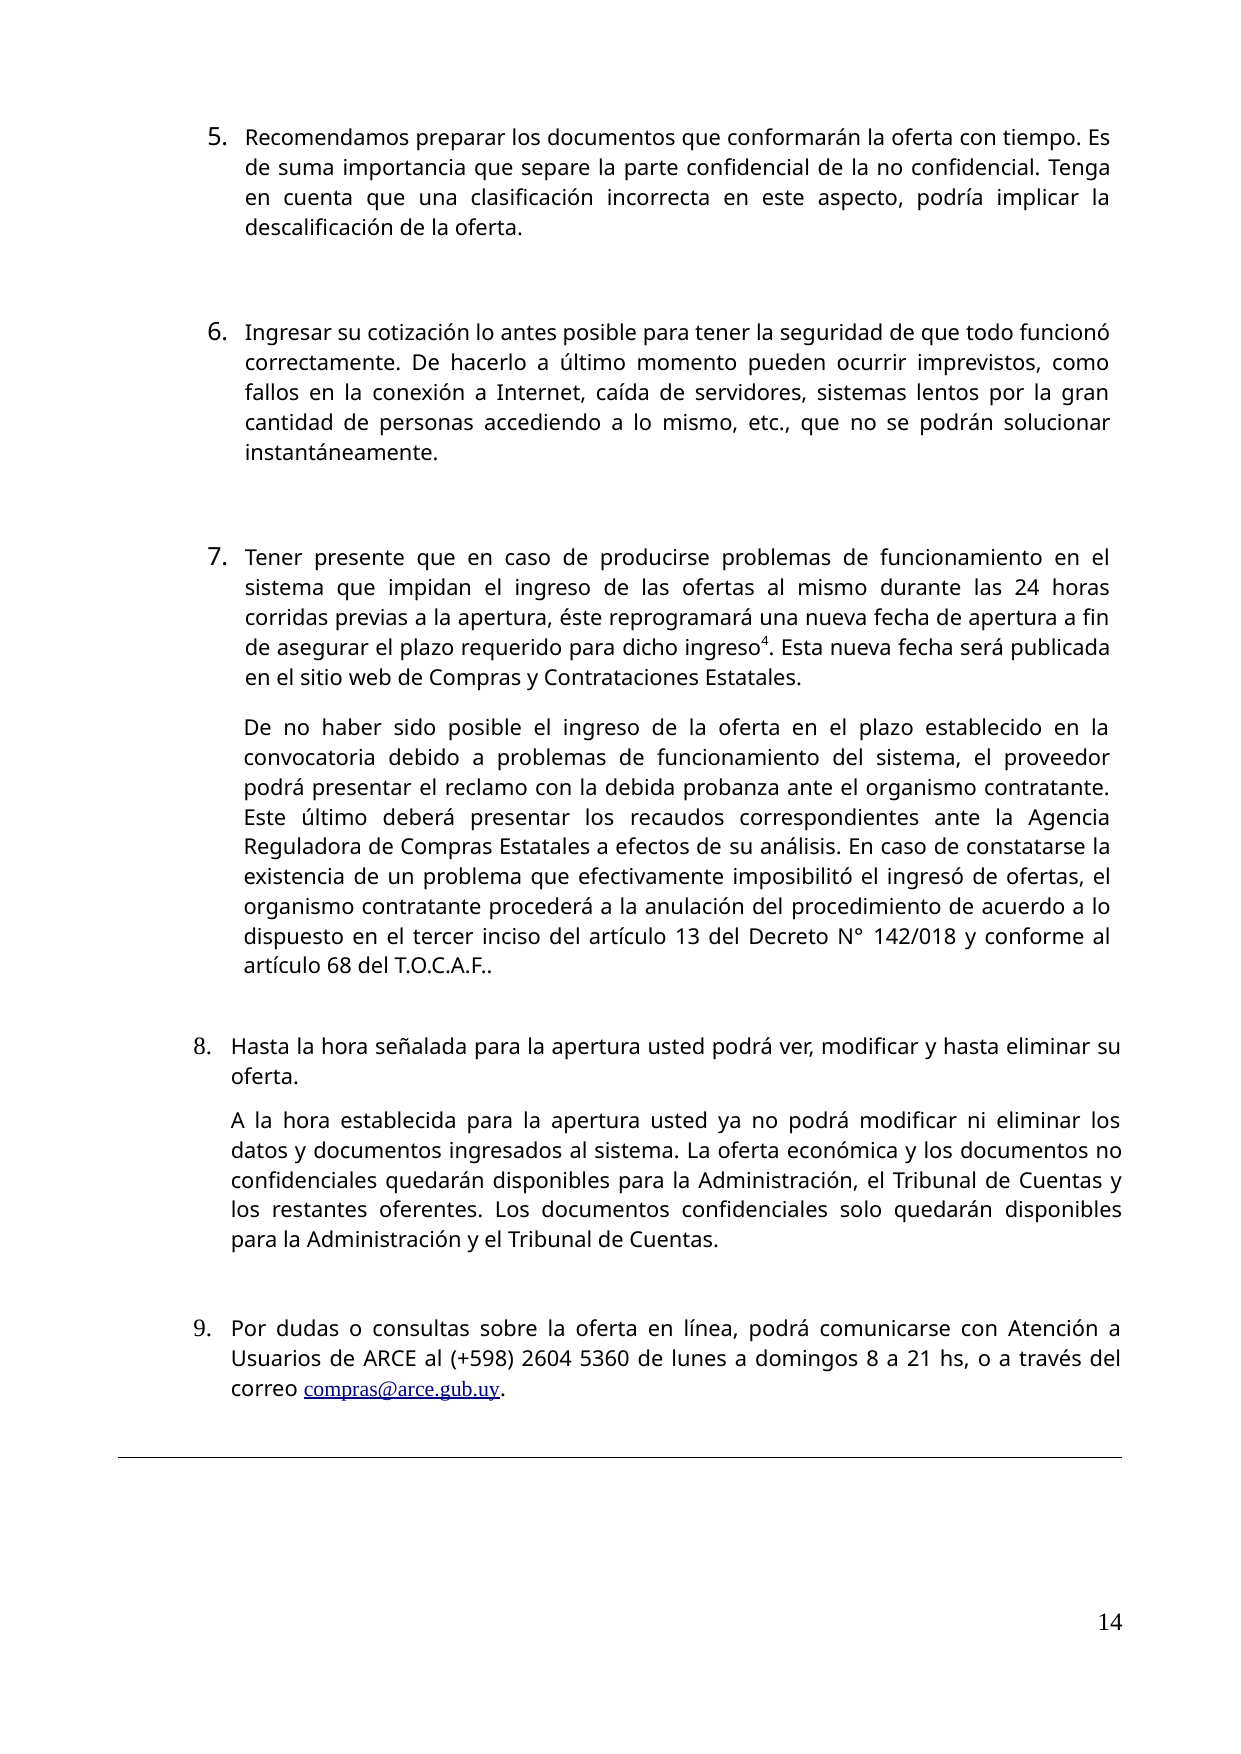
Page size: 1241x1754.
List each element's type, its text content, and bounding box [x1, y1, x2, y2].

list Recomendamos preparar los documentos que conformarán la oferta con tiempo. Es de suma importancia que separe la parte confidencial de la no confidencial. Tenga en cuenta que una clasificación incorrecta en este aspecto, podría implicar la descalificación de la oferta. [207, 118, 1111, 242]
list Por dudas o consultas sobre la oferta en línea, podrá comunicarse con Atención a Usuarios de ARCE al (+598) 2604 5360 de lunes a domingos 8 a 21 hs, o a través del correo compras@arce.gub.uy. [193, 1313, 1122, 1402]
text A la hora establecida para la apertura usted ya no podrá modificar ni eliminar los datos y documentos ingresados al sistema. La oferta económica y los documentos no confidenciales quedarán disponibles para la Administración, el Tribunal de Cuentas y los restantes oferentes. Los documentos confidenciales solo quedarán disponibles para la Administración y el Tribunal de Cuentas. [231, 1105, 1122, 1254]
list Ingresar su cotización lo antes posible para tener la seguridad de que todo funcionó correctamente. De hacerlo a último momento pueden ocurrir imprevistos, como fallos en la conexión a Internet, caída de servidores, sistemas lentos por la gran cantidad de personas accediendo a lo mismo, etc., que no se podrán solucionar instantáneamente. [207, 313, 1111, 466]
list Hasta la hora señalada para la apertura usted podrá ver, modificar y hasta eliminar su oferta. [193, 1031, 1122, 1091]
text De no haber sido posible el ingreso de la oferta en el plazo establecido en la convocatoria debido a problemas de funcionamiento del sistema, el proveedor podrá presentar el reclamo con la debida probanza ante el organismo contratante. Este último deberá presentar los recaudos correspondientes ante la Agencia Reguladora de Compras Estatales a efectos de su análisis. En caso de constatarse la existencia de un problema que efectivamente imposibilitó el ingresó de ofertas, el organismo contratante procederá a la anulación del procedimiento de acuerdo a lo dispuesto en el tercer inciso del artículo 13 del Decreto N° 142/018 y conforme al artículo 68 del T.O.C.A.F.. [243, 712, 1111, 980]
list Tener presente que en caso de producirse problemas de funcionamiento en el sistema que impidan el ingreso de las ofertas al mismo durante las 24 horas corridas previas a la apertura, éste reprogramará una nueva fecha de apertura a fin de asegurar el plazo requerido para dicho ingreso4. Esta nueva fecha será publicada en el sitio web de Compras y Contrataciones Estatales. [207, 538, 1110, 691]
